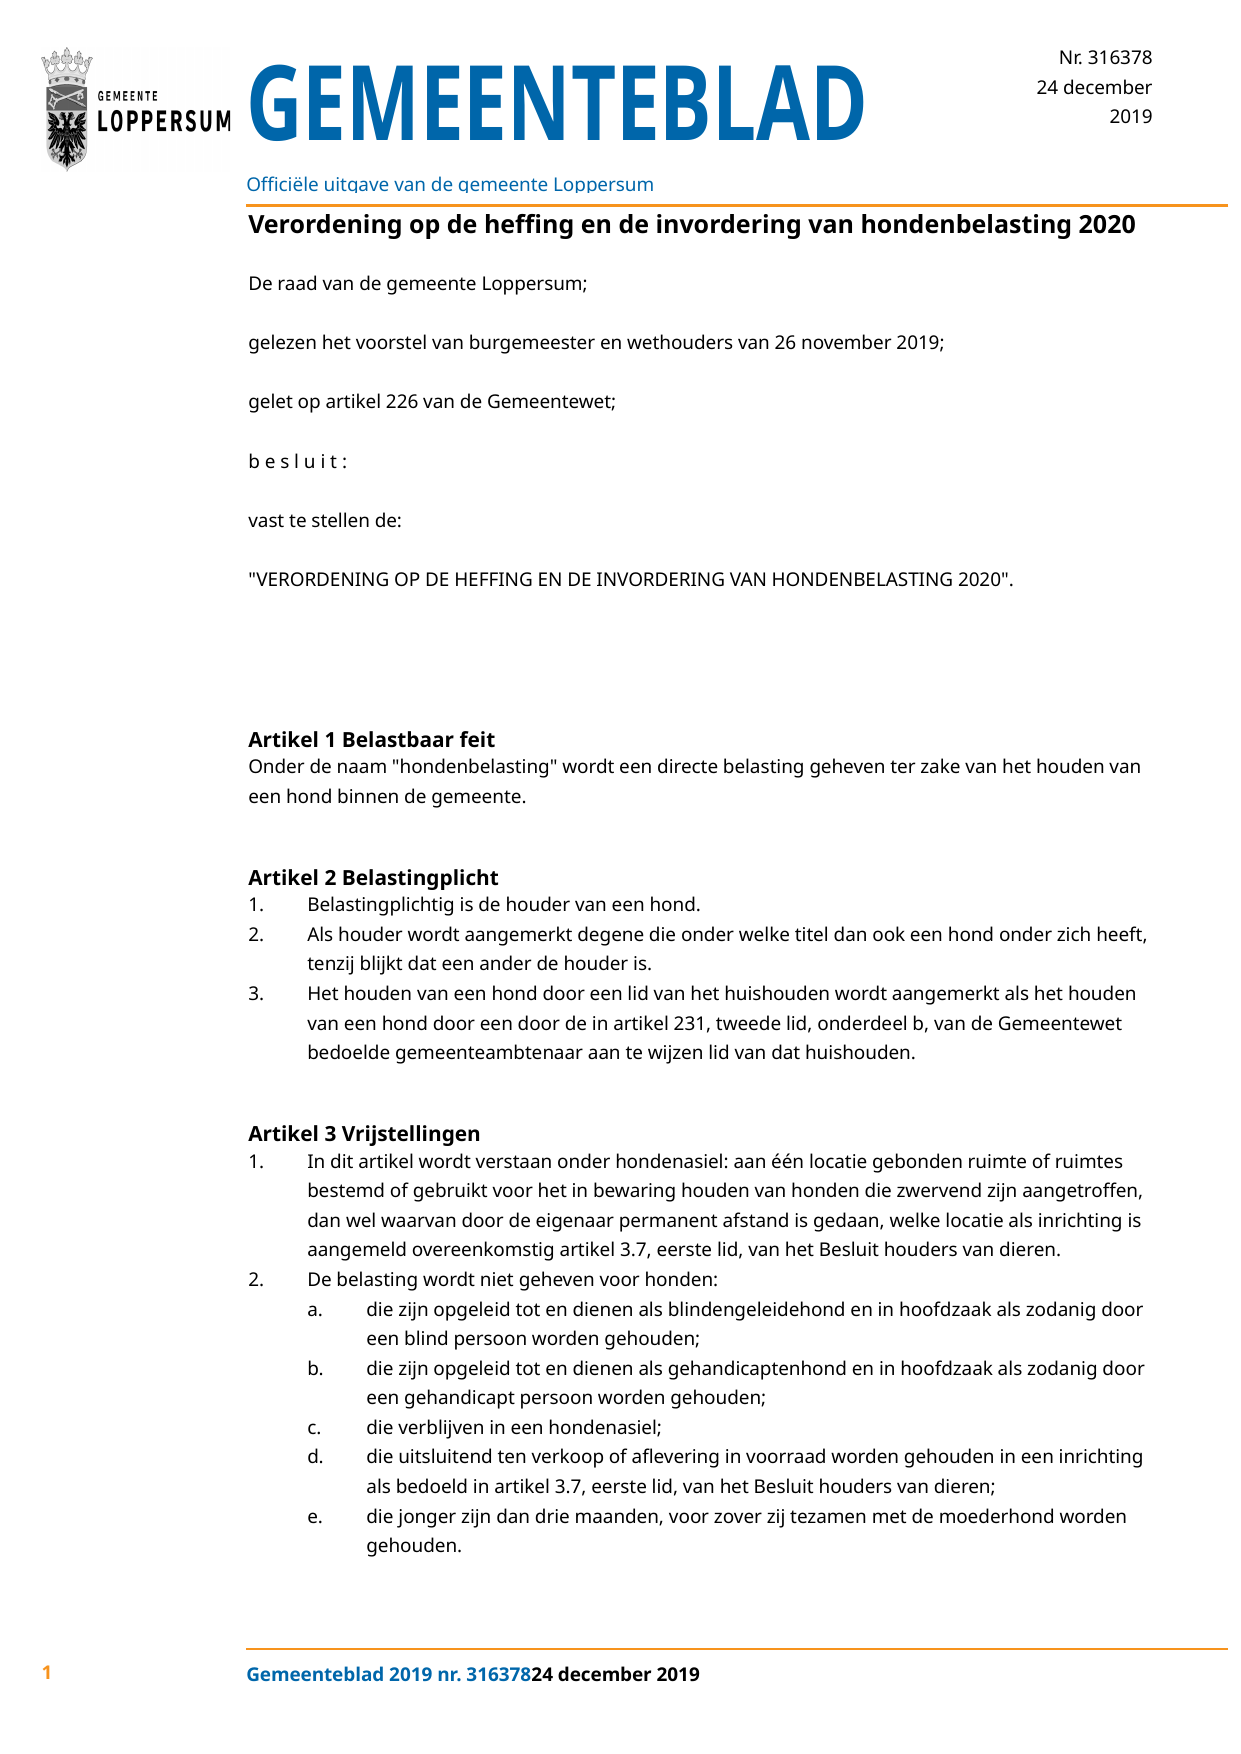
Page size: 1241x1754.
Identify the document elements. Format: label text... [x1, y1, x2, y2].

text gelet op artikel 226 van de Gemeentewet; [248, 389, 1152, 414]
text Artikel 2 Belastingplicht [248, 863, 1152, 891]
list die uitsluitend ten verkoop of aflevering in voorraad worden gehouden in een inrichting als bedoeld in artikel 3.7, eerste lid, van het Besluit houders van dieren; [307, 1444, 1152, 1499]
text De raad van de gemeente Loppersum; [248, 270, 1152, 296]
list In dit artikel wordt verstaan onder hondenasiel: aan één locatie gebonden ruimte of ruimtes bestemd of gebruikt voor het in bewaring houden van honden die zwervend zijn aangetroffen, dan wel waarvan door de eigenaar permanent afstand is gedaan, welke locatie als inrichting is aangemeld overeenkomstig artikel 3.7, eerste lid, van het Besluit houders van dieren. [248, 1148, 1152, 1262]
text gelezen het voorstel van burgemeester en wethouders van 26 november 2019; [248, 329, 1152, 355]
text vast te stellen de: [248, 507, 1152, 533]
list Het houden van een hond door een lid van het huishouden wordt aangemerkt als het houden van een hond door een door de in artikel 231, tweede lid, onderdeel b, van de Gemeentewet bedoelde gemeenteambtenaar aan te wijzen lid van dat huishouden. [248, 980, 1152, 1065]
list die verblijven in een hondenasiel; [307, 1414, 1152, 1440]
list die jonger zijn dan drie maanden, voor zover zij tezamen met de moederhond worden gehouden. [307, 1503, 1152, 1558]
list Belastingplichtig is de houder van een hond. [248, 891, 1152, 917]
text b e s l u i t : [248, 448, 1152, 473]
list die zijn opgeleid tot en dienen als gehandicaptenhond en in hoofdzaak als zodanig door een gehandicapt persoon worden gehouden; [307, 1355, 1152, 1410]
list Als houder wordt aangemerkt degene die onder welke titel dan ook een hond onder zich heeft, tenzij blijkt dat een ander de houder is. [248, 921, 1152, 976]
list De belasting wordt niet geheven voor honden: [248, 1266, 1152, 1292]
text Artikel 3 Vrijstellingen [248, 1119, 1152, 1148]
picture [41, 47, 231, 172]
text Verordening op de heffing en de invordering van hondenbelasting 2020 [248, 207, 1152, 241]
list die zijn opgeleid tot en dienen als blindengeleidehond en in hoofdzaak als zodanig door een blind persoon worden gehouden; [307, 1296, 1152, 1351]
text Artikel 1 Belastbaar feit [248, 725, 1152, 753]
text Onder de naam "hondenbelasting" wordt een directe belasting geheven ter zake van het houden van een hond binnen de gemeente. [248, 753, 1152, 809]
text "VERORDENING OP DE HEFFING EN DE INVORDERING VAN HONDENBELASTING 2020". [248, 566, 1152, 592]
